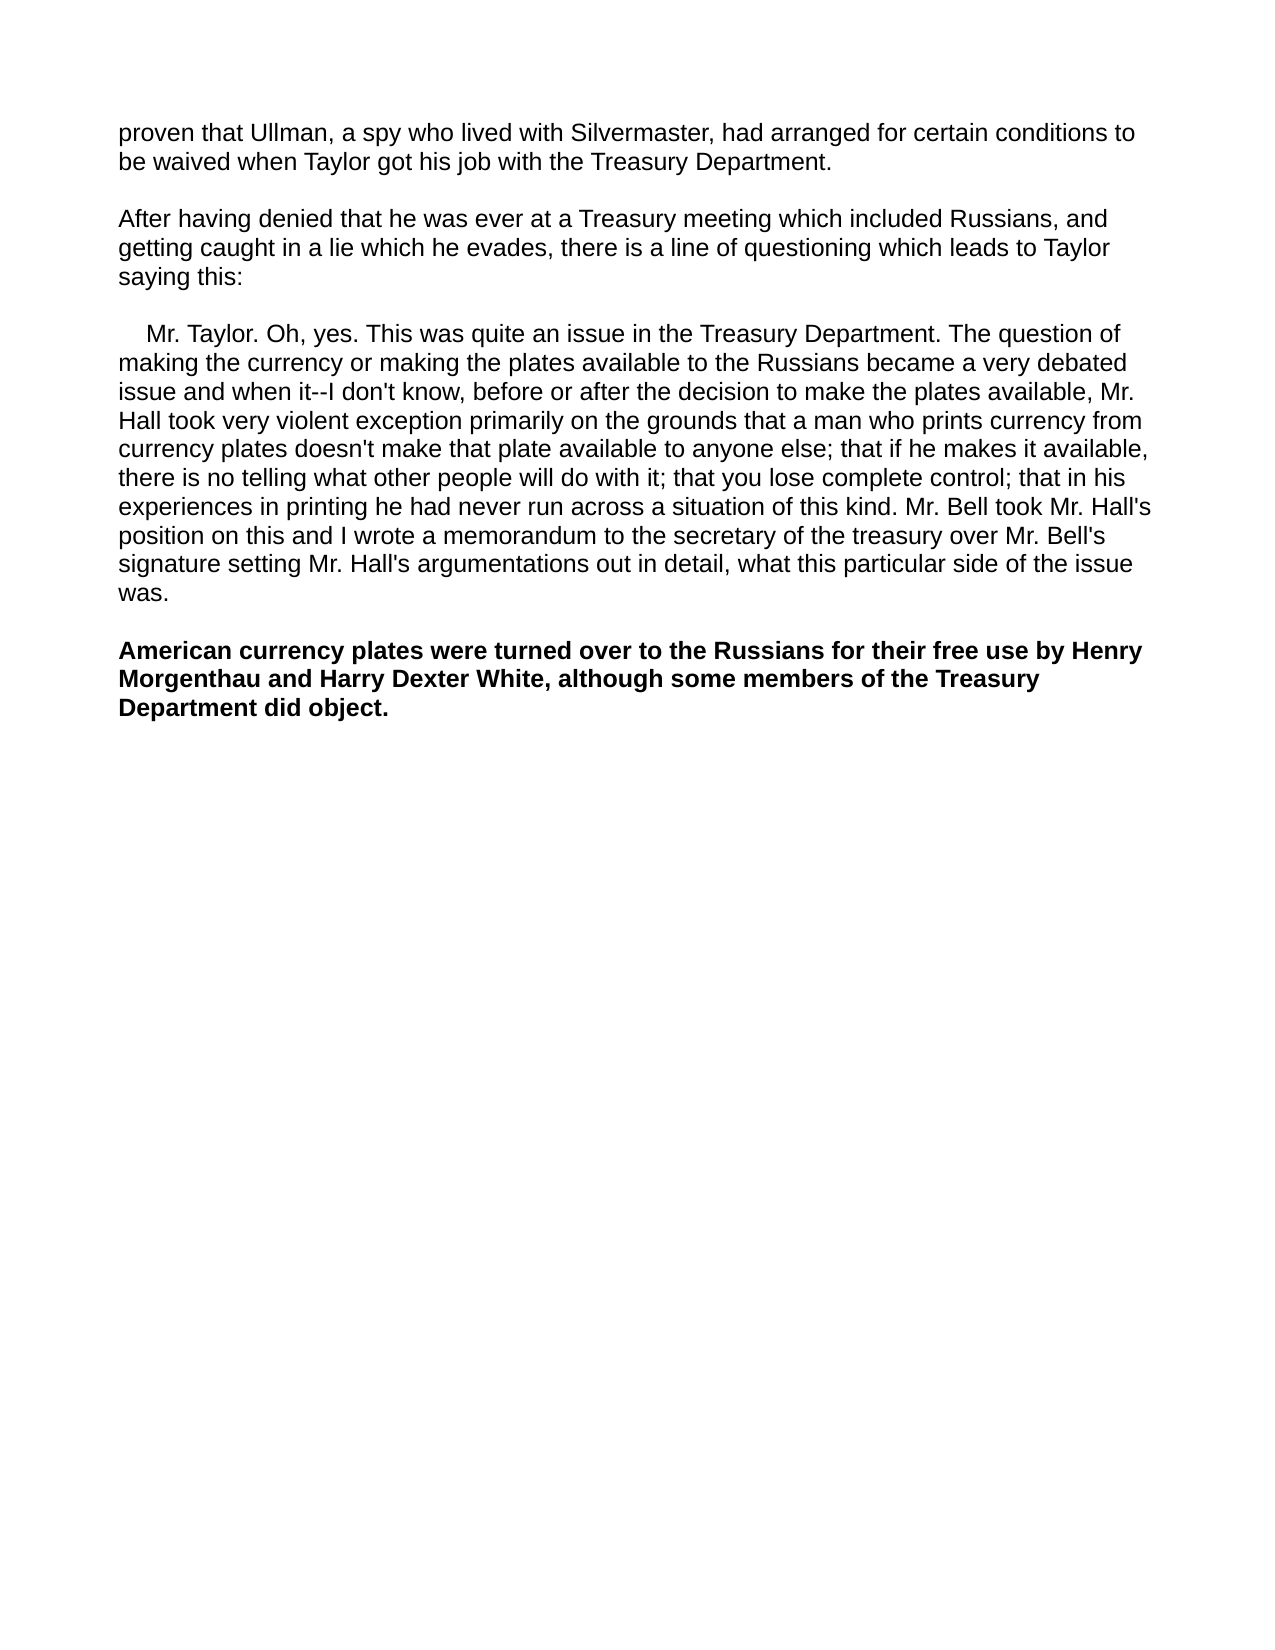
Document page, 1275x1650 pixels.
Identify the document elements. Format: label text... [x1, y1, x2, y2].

text After having denied that he was ever at a Treasury meeting which included Russians, and getting caught in a lie which he evades, there is a line of questioning which leads to Taylor saying this: [118, 204, 1157, 291]
text American currency plates were turned over to the Russians for their free use by Henry Morgenthau and Harry Dexter White, although some members of the Treasury Department did object. [118, 636, 1157, 722]
text proven that Ullman, a spy who lived with Silvermaster, had arranged for certain conditions to be waived when Taylor got his job with the Treasury Department. [118, 118, 1157, 176]
text Mr. Taylor. Oh, yes. This was quite an issue in the Treasury Department. The question of making the currency or making the plates available to the Russians became a very debated issue and when it--I don't know, before or after the decision to make the plates available, Mr. Hall took very violent exception primarily on the grounds that a man who prints currency from currency plates doesn't make that plate available to anyone else; that if he makes it available, there is no telling what other people will do with it; that you lose complete control; that in his experiences in printing he had never run across a situation of this kind. Mr. Bell took Mr. Hall's position on this and I wrote a memorandum to the secretary of the treasury over Mr. Bell's signature setting Mr. Hall's argumentations out in detail, what this particular side of the issue was. [118, 319, 1157, 607]
